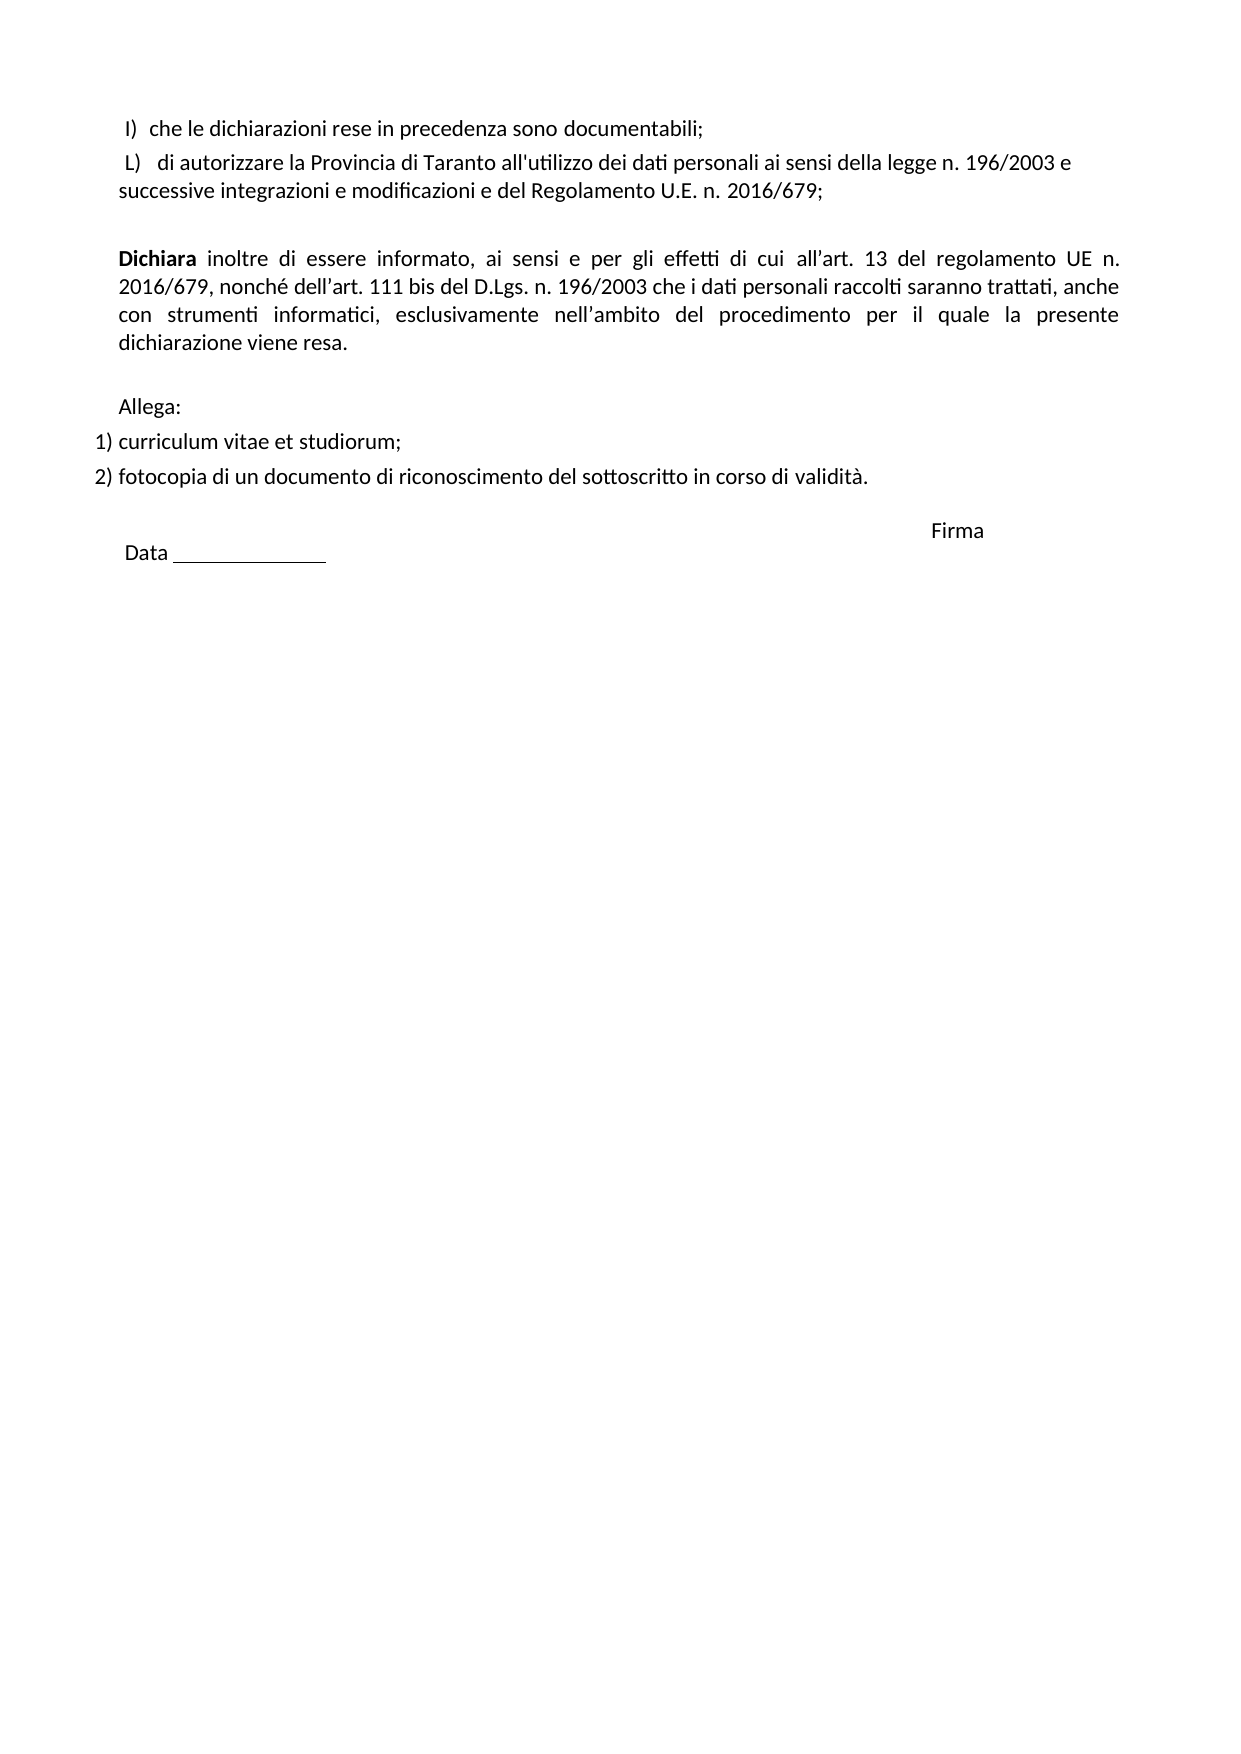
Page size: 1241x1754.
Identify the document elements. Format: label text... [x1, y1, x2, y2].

list curriculum vitae et studiorum; [94, 427, 1138, 455]
list che le dichiarazioni rese in precedenza sono documentabili; [124, 114, 1138, 143]
text Allega: [118, 392, 1138, 420]
text Data [124, 538, 331, 566]
list di autorizzare la Provincia di Taranto all'utilizzo dei dati personali ai sensi della legge n. 196/2003 e successive integrazioni e modificazioni e del Regolamento U.E. n. 2016/679; [118, 148, 1119, 204]
list fotocopia di un documento di riconoscimento del sottoscritto in corso di validità. [94, 462, 1138, 490]
text Dichiara inoltre di essere informato, ai sensi e per gli effetti di cui all’art. 13 del regolamento UE n. 2016/679, nonché dell’art. 111 bis del D.Lgs. n. 196/2003 che i dati personali raccolti saranno trattati, anche con strumenti informatici, esclusivamente nell’ambito del procedimento per il quale la presente dichiarazione viene resa. [118, 244, 1121, 356]
text Firma [931, 517, 1138, 544]
